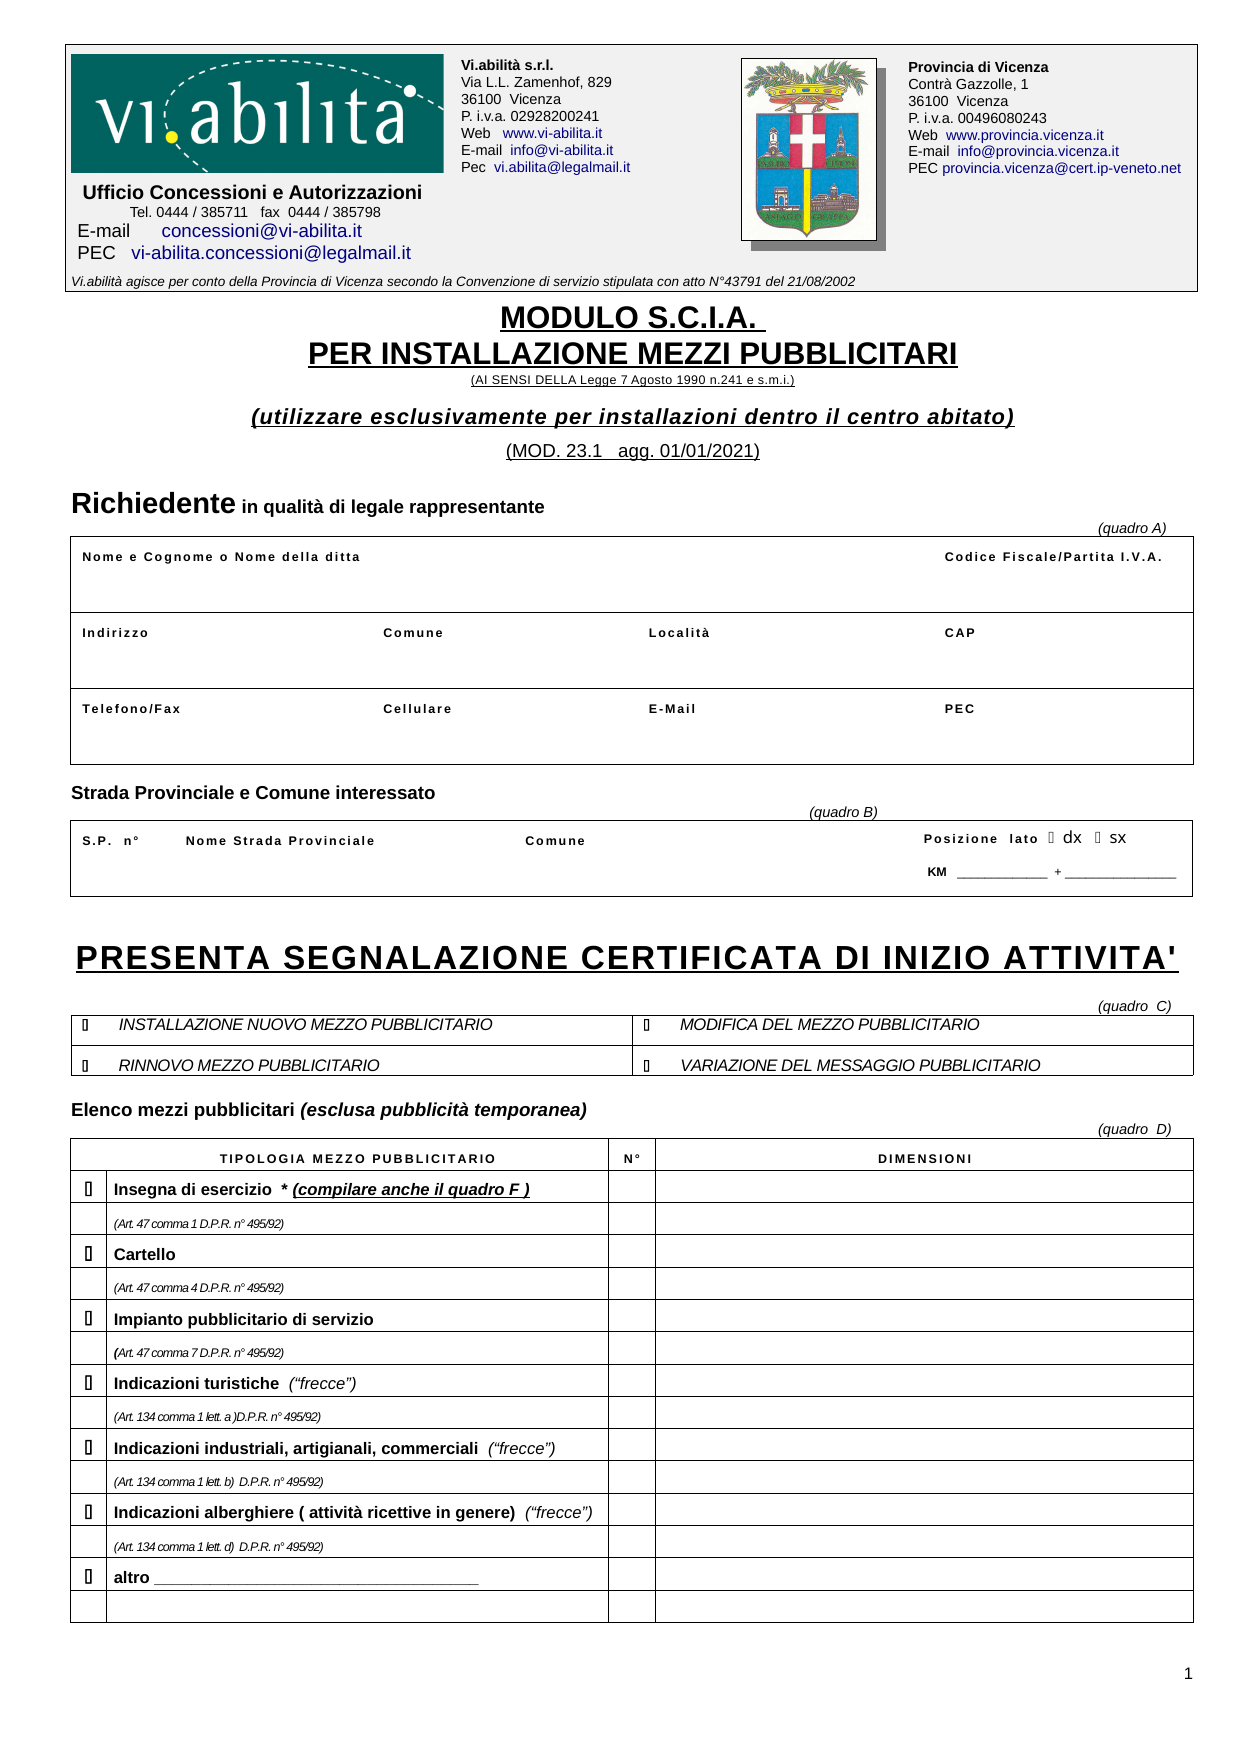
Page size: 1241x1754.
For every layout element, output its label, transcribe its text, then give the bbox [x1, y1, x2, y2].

table_header Nome e Cognome o Nome della ditta [71, 537, 372, 564]
table_header Codice Fiscale/Partita I.V.A. [933, 537, 1193, 564]
table_cell  [71, 1365, 106, 1396]
table_cell (Art. 47 comma 1 D.P.R. n° 495/92) [107, 1203, 608, 1234]
table_cell [609, 1429, 655, 1460]
text (quadro D) [71, 1121, 1193, 1137]
table_cell [638, 716, 933, 764]
table_cell Impianto pubblicitario di servizio [107, 1300, 608, 1331]
table_cell [933, 640, 1193, 688]
text Richiedente in qualità di legale rappresentante [71, 486, 1193, 519]
table_cell [71, 1461, 106, 1493]
table_cell [372, 564, 637, 612]
table_cell [933, 716, 1193, 764]
table_cell (Art. 134 comma 1 lett. b) D.P.R. n° 495/92) [107, 1461, 608, 1493]
table_cell [638, 564, 933, 612]
table_cell  [71, 1494, 106, 1525]
table_cell KM _____________ + ________________ [913, 848, 1192, 896]
table_cell [71, 1203, 106, 1234]
table_cell [71, 1526, 106, 1557]
table_cell [609, 1365, 655, 1396]
table_header  MODIFICA DEL MEZZO PUBBLICITARIO [633, 1016, 1193, 1045]
table_cell [656, 1332, 1193, 1363]
table_cell [656, 1397, 1193, 1428]
picture [742, 59, 876, 240]
table_cell  [71, 1558, 106, 1589]
table_cell [174, 848, 514, 896]
table_cell Telefono/Fax [71, 689, 372, 716]
table_cell (Art. 47 comma 4 D.P.R. n° 495/92) [107, 1268, 608, 1299]
table_header Tipologia mezzo pubblicitario [106, 1139, 608, 1170]
table_cell [71, 1332, 106, 1363]
table_cell Cellulare [372, 689, 637, 716]
table_cell Comune [372, 613, 637, 640]
table_cell [609, 1268, 655, 1299]
table_cell [656, 1171, 1193, 1202]
table_cell PEC [933, 689, 1193, 716]
text Elenco mezzi pubblicitari (esclusa pubblicità temporanea) [71, 1099, 1193, 1121]
table_cell [609, 1558, 655, 1589]
table_cell [71, 1591, 106, 1622]
table_cell [609, 1494, 655, 1525]
table_cell  [71, 1171, 106, 1202]
table_cell [609, 1203, 655, 1234]
table_cell (Art. 47 comma 7 D.P.R. n° 495/92) [107, 1332, 608, 1363]
table_cell [656, 1494, 1193, 1525]
table_cell [609, 1461, 655, 1493]
table_header [71, 1139, 106, 1170]
table_cell [71, 1268, 106, 1299]
table_cell [656, 1429, 1193, 1460]
table_cell [609, 1235, 655, 1267]
table_cell altro ___________________________________ [107, 1558, 608, 1589]
table_cell [656, 1365, 1193, 1396]
table_cell  [71, 1235, 106, 1267]
table_cell [514, 848, 912, 896]
table_cell [609, 1332, 655, 1363]
table_cell [933, 564, 1193, 612]
table_cell  VARIAZIONE DEL MESSAGGIO PUBBLICITARIO [633, 1046, 1193, 1075]
table_header [638, 537, 933, 564]
table_cell [71, 1397, 106, 1428]
table_cell  RINNOVO mezzo pubblicitario [72, 1046, 632, 1075]
table_cell [71, 564, 372, 612]
table_cell [638, 640, 933, 688]
table_cell (Art. 134 comma 1 lett. d) D.P.R. n° 495/92) [107, 1526, 608, 1557]
text (quadro A) [71, 519, 1193, 536]
table_cell Indicazioni turistiche (“frecce”) [107, 1365, 608, 1396]
table_header Posizione lato  dx  sx [913, 821, 1192, 848]
text (quadro B) [71, 803, 1193, 820]
table_cell [656, 1591, 1193, 1622]
table_cell [609, 1300, 655, 1331]
table_header n° [609, 1139, 655, 1170]
text Strada Provinciale e Comune interessato [71, 782, 1193, 803]
table_cell [656, 1203, 1193, 1234]
table_cell [71, 640, 372, 688]
table_cell Indicazioni industriali, artigianali, commerciali (“frecce”) [107, 1429, 608, 1460]
table_cell [372, 640, 637, 688]
table_cell CAP [933, 613, 1193, 640]
table_cell  [71, 1300, 106, 1331]
text (quadro C) [71, 998, 1193, 1015]
table_cell (Art. 134 comma 1 lett. a )D.P.R. n° 495/92) [107, 1397, 608, 1428]
table_cell Cartello [107, 1235, 608, 1267]
table_header dimensioni [656, 1139, 1193, 1170]
table_cell [656, 1526, 1193, 1557]
table_header Comune [514, 821, 912, 848]
table_cell Indicazioni alberghiere ( attività ricettive in genere) (“frecce”) [107, 1494, 608, 1525]
table_cell [609, 1591, 655, 1622]
table_cell [609, 1526, 655, 1557]
table_cell [372, 716, 637, 764]
table_cell [656, 1461, 1193, 1493]
table_cell [656, 1235, 1193, 1267]
table_cell [71, 848, 174, 896]
table_header  INSTALLAZIONE NUOVO MEZZO PUBBLICITARIO [72, 1016, 632, 1045]
table_cell Indirizzo [71, 613, 372, 640]
table_cell Insegna di esercizio * (compilare anche il quadro F ) [107, 1171, 608, 1202]
table_cell E-Mail [638, 689, 933, 716]
table_cell Località [638, 613, 933, 640]
table_cell [656, 1558, 1193, 1589]
table_cell [71, 716, 372, 764]
picture [71, 54, 444, 173]
table_header [372, 537, 637, 564]
table_cell [609, 1171, 655, 1202]
table_cell [609, 1397, 655, 1428]
table_cell [656, 1268, 1193, 1299]
text PRESENTA SEGNALAZIONE CERTIFICATA DI INIZIO ATTIVITA' [71, 938, 1193, 976]
table_cell [107, 1591, 608, 1622]
table_cell [656, 1300, 1193, 1331]
table_header S.P. n° [71, 821, 174, 848]
table_header Nome Strada Provinciale [174, 821, 514, 848]
table_cell  [71, 1429, 106, 1460]
